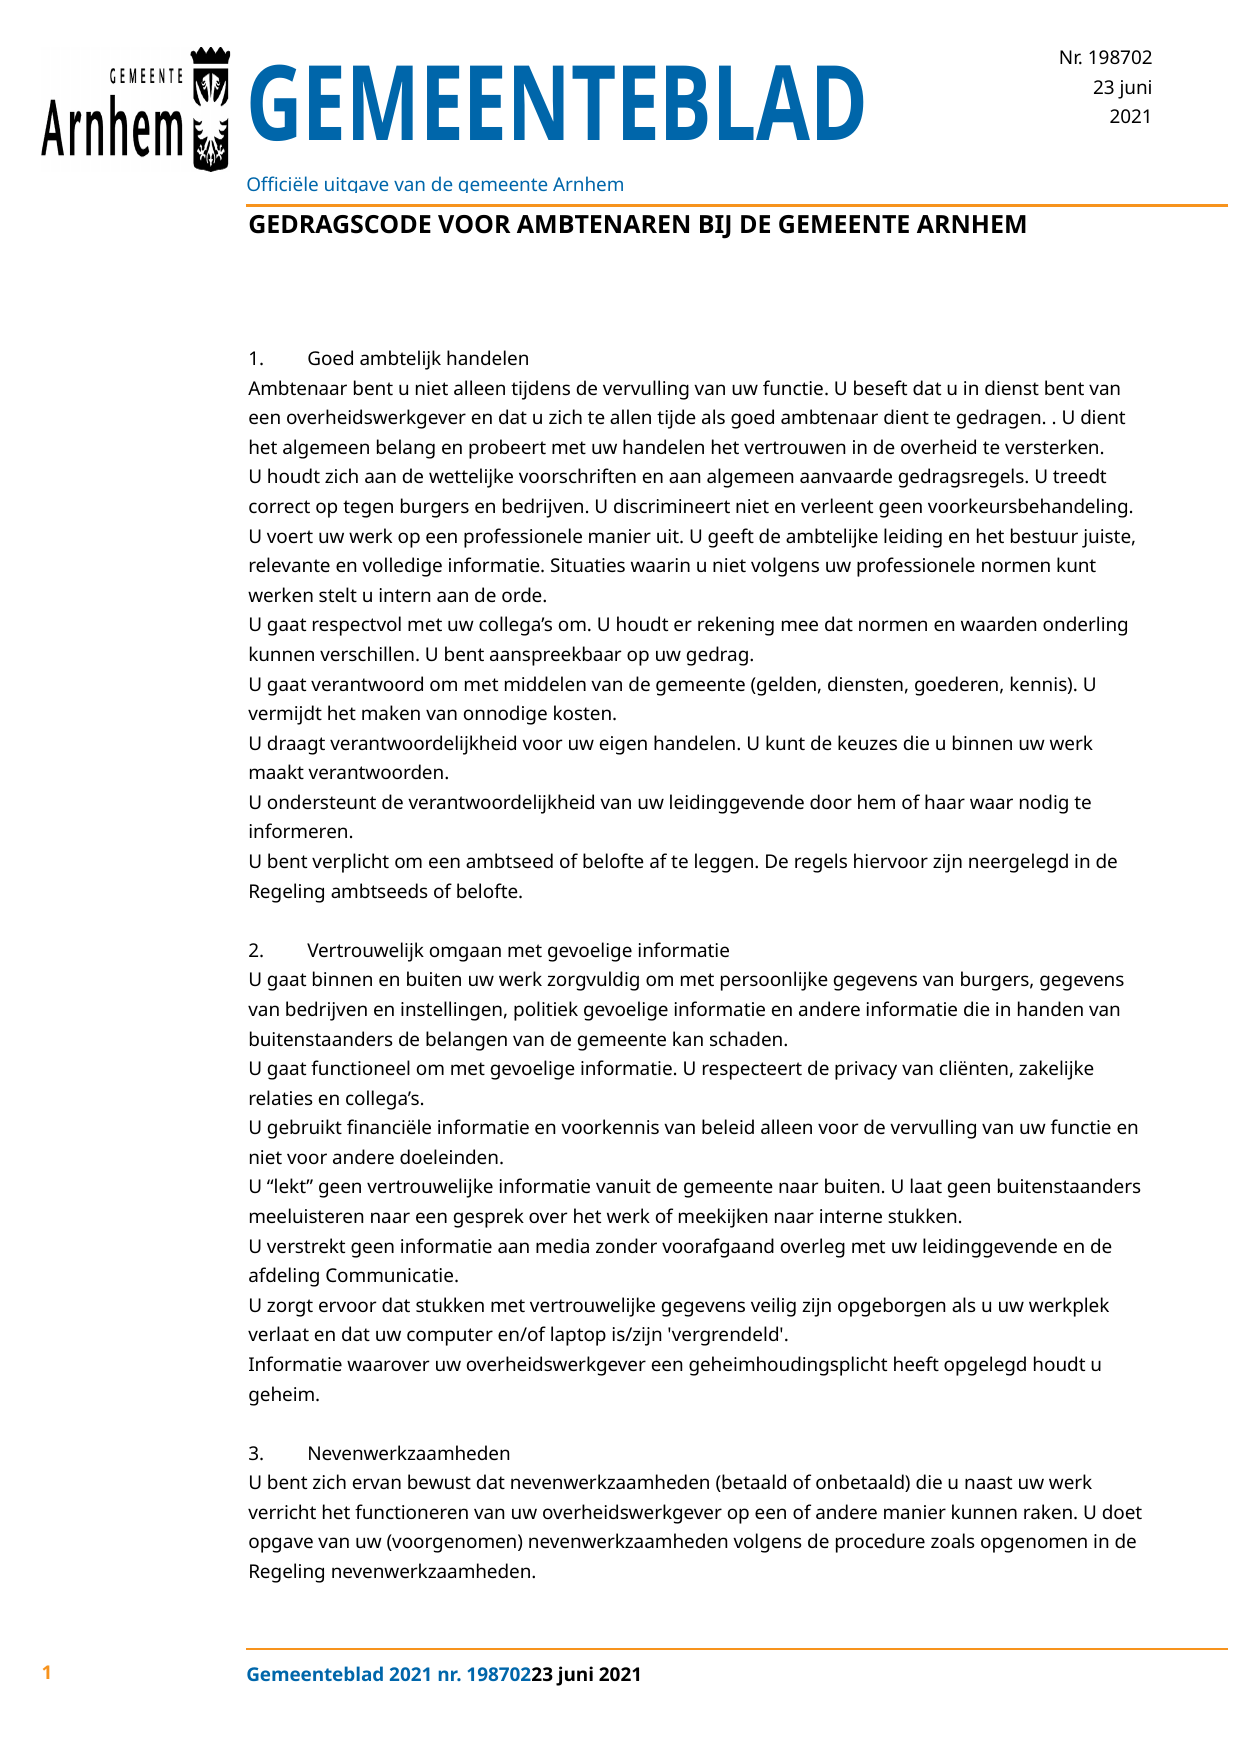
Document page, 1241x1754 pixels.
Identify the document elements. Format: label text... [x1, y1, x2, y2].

text U bent verplicht om een ambtseed of belofte af te leggen. De regels hiervoor zijn neergelegd in de Regeling ambtseeds of belofte. [248, 848, 1152, 903]
text U gebruikt financiële informatie en voorkennis van beleid alleen voor de vervulling van uw functie en niet voor andere doeleinden. [248, 1114, 1152, 1170]
list Goed ambtelijk handelen [248, 345, 1152, 371]
text U gaat verantwoord om met middelen van de gemeente (gelden, diensten, goederen, kennis). U vermijdt het maken van onnodige kosten. [248, 671, 1152, 726]
text Ambtenaar bent u niet alleen tijdens de vervulling van uw functie. U beseft dat u in dienst bent van een overheidswerkgever en dat u zich te allen tijde als goed ambtenaar dient te gedragen. . U dient het algemeen belang en probeert met uw handelen het vertrouwen in de overheid te versterken. [248, 375, 1152, 460]
text U gaat respectvol met uw collega’s om. U houdt er rekening mee dat normen en waarden onderling kunnen verschillen. U bent aanspreekbaar op uw gedrag. [248, 612, 1152, 667]
text U draagt verantwoordelijkheid voor uw eigen handelen. U kunt de keuzes die u binnen uw werk maakt verantwoorden. [248, 730, 1152, 785]
text U gaat functioneel om met gevoelige informatie. U respecteert de privacy van cliënten, zakelijke relaties en collega’s. [248, 1055, 1152, 1111]
text U verstrekt geen informatie aan media zonder voorafgaand overleg met uw leidinggevende en de afdeling Communicatie. [248, 1233, 1152, 1288]
list Nevenwerkzaamheden [248, 1440, 1152, 1466]
picture [41, 47, 231, 172]
text U “lekt” geen vertrouwelijke informatie vanuit de gemeente naar buiten. U laat geen buitenstaanders meeluisteren naar een gesprek over het werk of meekijken naar interne stukken. [248, 1174, 1152, 1229]
text U houdt zich aan de wettelijke voorschriften en aan algemeen aanvaarde gedragsregels. U treedt correct op tegen burgers en bedrijven. U discrimineert niet en verleent geen voorkeursbehandeling. [248, 464, 1152, 519]
text U bent zich ervan bewust dat nevenwerkzaamheden (betaald of onbetaald) die u naast uw werk verricht het functioneren van uw overheidswerkgever op een of andere manier kunnen raken. U doet opgave van uw (voorgenomen) nevenwerkzaamheden volgens de procedure zoals opgenomen in de Regeling nevenwerkzaamheden. [248, 1469, 1152, 1584]
text U zorgt ervoor dat stukken met vertrouwelijke gegevens veilig zijn opgeborgen als u uw werkplek verlaat en dat uw computer en/of laptop is/zijn 'vergrendeld'. [248, 1292, 1152, 1347]
text GEDRAGSCODE VOOR AMBTENAREN BIJ DE GEMEENTE ARNHEM [248, 207, 1152, 241]
list Vertrouwelijk omgaan met gevoelige informatie [248, 937, 1152, 963]
text U voert uw werk op een professionele manier uit. U geeft de ambtelijke leiding en het bestuur juiste, relevante en volledige informatie. Situaties waarin u niet volgens uw professionele normen kunt werken stelt u intern aan de orde. [248, 523, 1152, 608]
text U ondersteunt de verantwoordelijkheid van uw leidinggevende door hem of haar waar nodig te informeren. [248, 789, 1152, 844]
text U gaat binnen en buiten uw werk zorgvuldig om met persoonlijke gegevens van burgers, gegevens van bedrijven en instellingen, politiek gevoelige informatie en andere informatie die in handen van buitenstaanders de belangen van de gemeente kan schaden. [248, 967, 1152, 1051]
text Informatie waarover uw overheidswerkgever een geheimhoudingsplicht heeft opgelegd houdt u geheim. [248, 1351, 1152, 1406]
